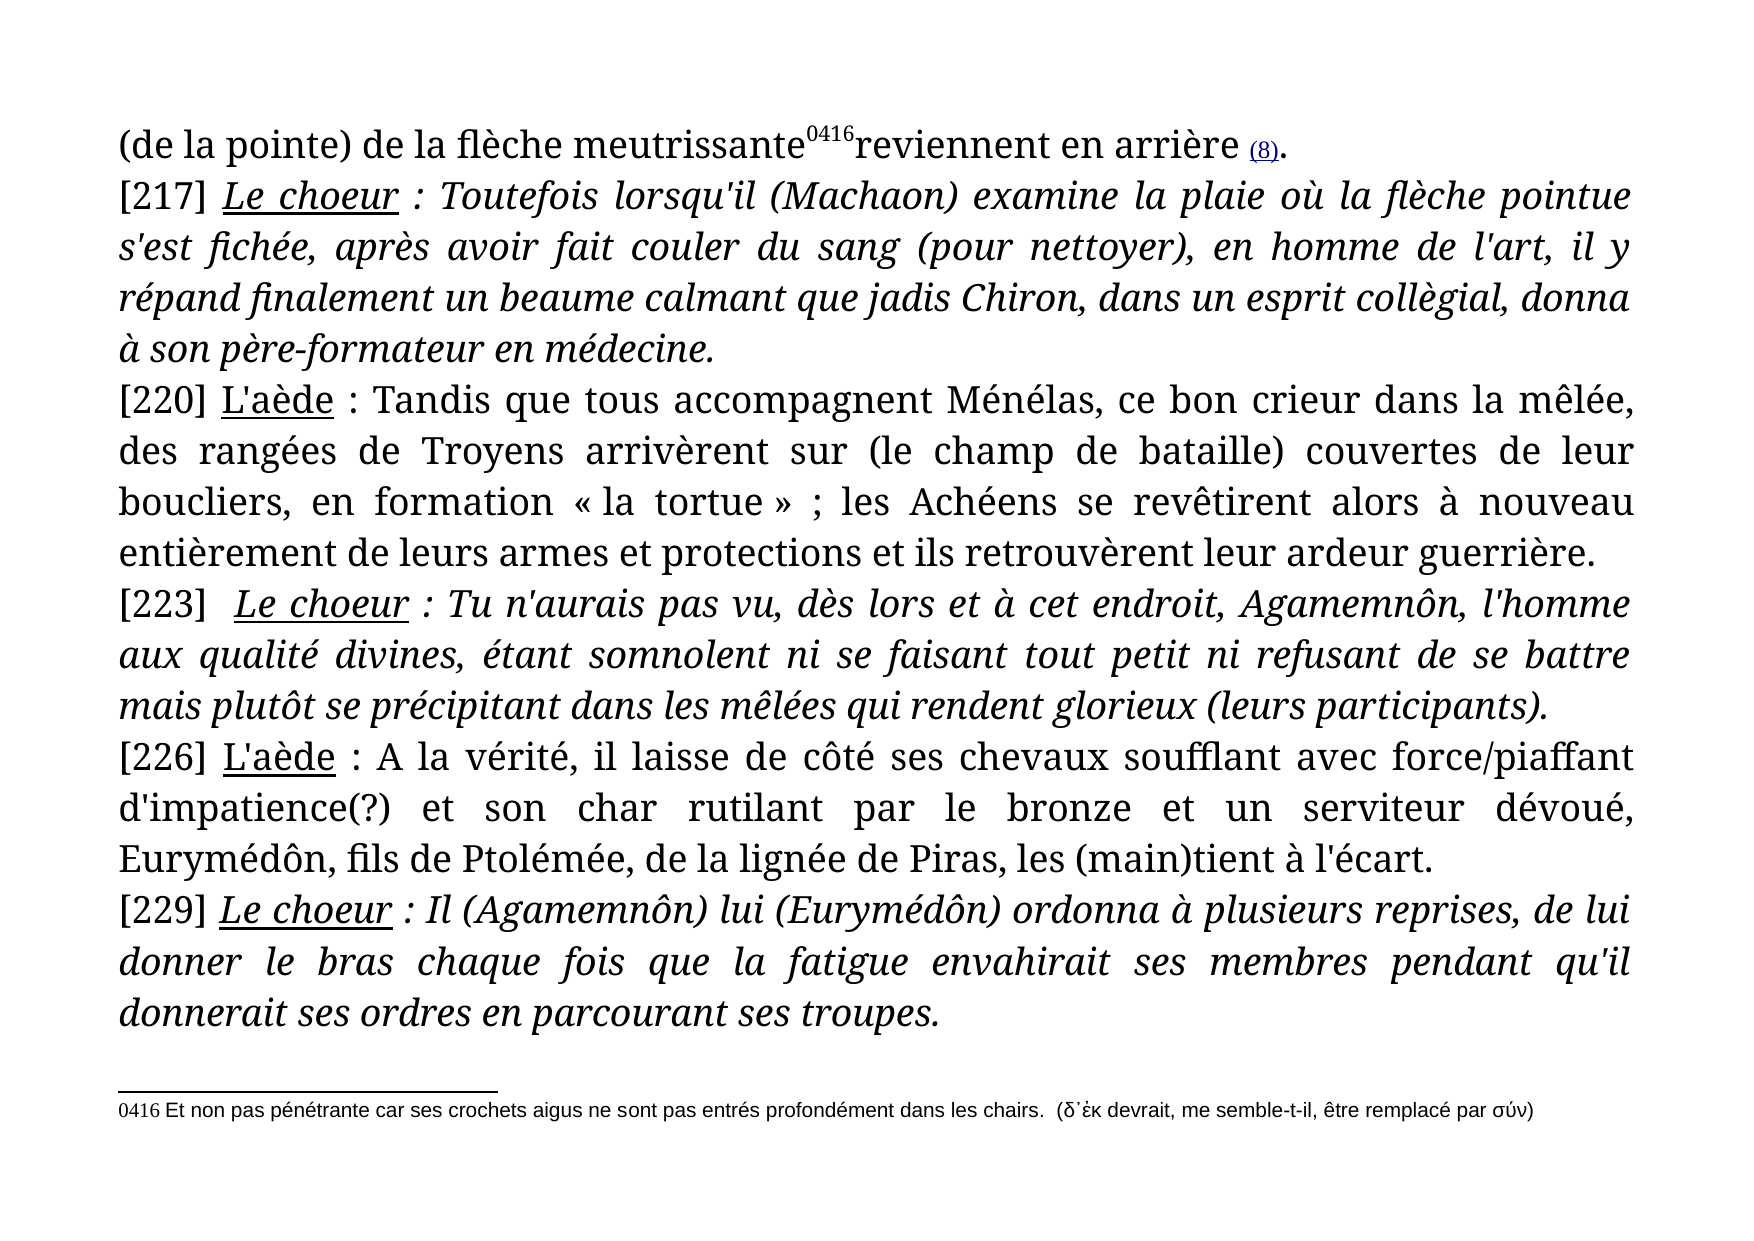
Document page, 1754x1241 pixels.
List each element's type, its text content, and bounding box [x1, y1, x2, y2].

text (de la pointe) de la flèche meutrissantereviennent en arrière (8). [118, 118, 1636, 169]
text [223] Le choeur : Tu n'aurais pas vu, dès lors et à cet endroit, Agamemnôn, l'homme aux qualité divines, étant somnolent ni se faisant tout petit ni refusant de se battre mais plutôt se précipitant dans les mêlées qui rendent glorieux (leurs participants). [118, 577, 1636, 731]
text [226] L'aède : A la vérité, il laisse de côté ses chevaux soufflant avec force/piaffant d'impatience(?) et son char rutilant par le bronze et un serviteur dévoué, Eurymédôn, fils de Ptolémée, de la lignée de Piras, les (main)tient à l'écart. [118, 731, 1636, 884]
text [220] L'aède : Tandis que tous accompagnent Ménélas, ce bon crieur dans la mêlée, des rangées de Troyens arrivèrent sur (le champ de bataille) couvertes de leur boucliers, en formation « la tortue » ; les Achéens se revêtirent alors à nouveau entièrement de leurs armes et protections et ils retrouvèrent leur ardeur guerrière. [118, 373, 1636, 577]
text Et non pas pénétrante car ses crochets aigus ne sont pas entrés profondément dans les chairs. (δ᾽ἐκ devrait, me semble-t-il, être remplacé par σύν) [118, 1098, 1636, 1122]
text [229] Le choeur : Il (Agamemnôn) lui (Eurymédôn) ordonna à plusieurs reprises, de lui donner le bras chaque fois que la fatigue envahirait ses membres pendant qu'il donnerait ses ordres en parcourant ses troupes. [118, 884, 1636, 1037]
text [217] Le choeur : Toutefois lorsqu'il (Machaon) examine la plaie où la flèche pointue s'est fichée, après avoir fait couler du sang (pour nettoyer), en homme de l'art, il y répand finalement un beaume calmant que jadis Chiron, dans un esprit collègial, donna à son père-formateur en médecine. [118, 169, 1636, 373]
